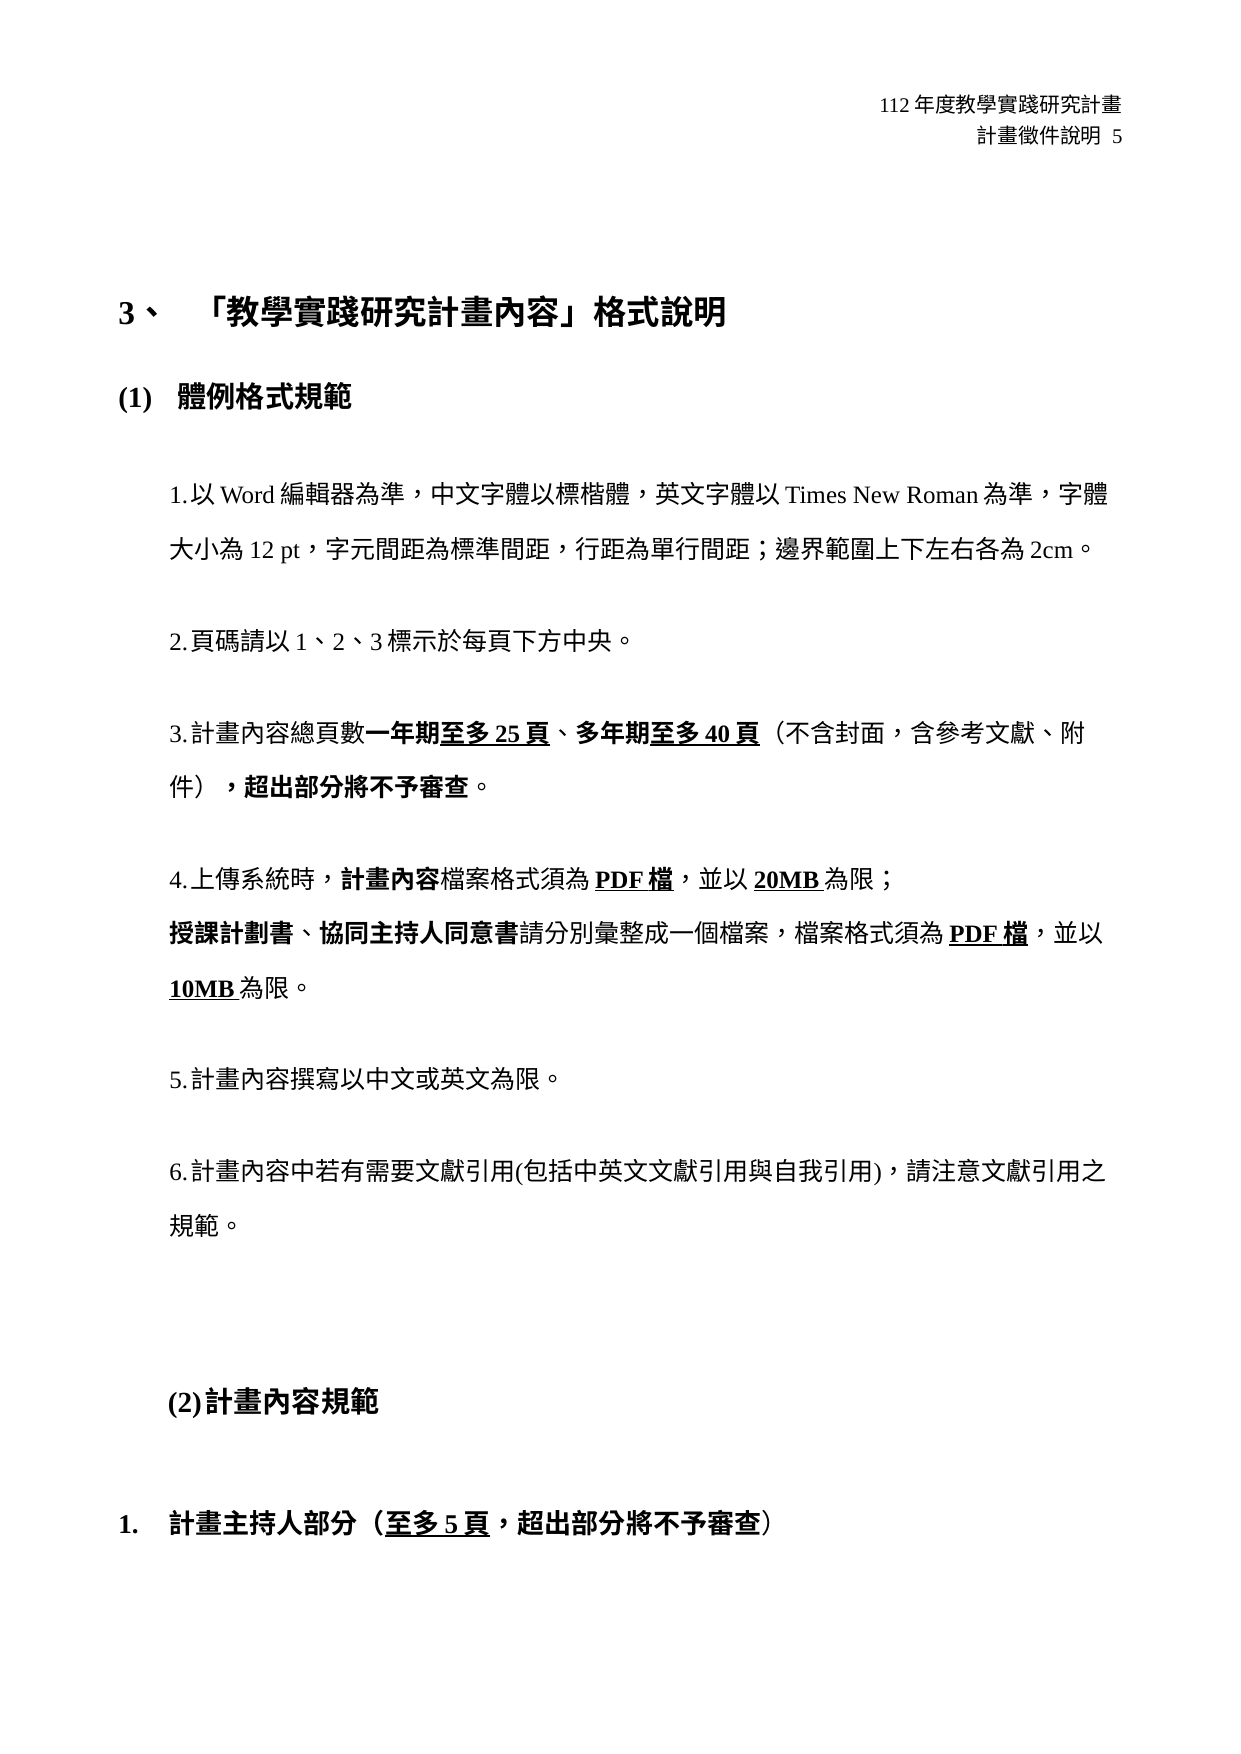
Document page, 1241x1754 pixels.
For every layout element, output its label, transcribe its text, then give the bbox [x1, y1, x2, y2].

list 計畫內容撰寫以中文或英文為限。 [169, 1060, 1122, 1096]
list 「教學實踐研究計畫內容」格式說明 [118, 269, 1122, 331]
list 以Word編輯器為準，中文字體以標楷體，英文字體以Times New Roman為準，字體大小為12 pt，字元間距為標準間距，行距為單行間距；邊界範圍上下左右各為2cm。 [169, 475, 1122, 566]
list 體例格式規範 [118, 374, 1122, 416]
list 計畫內容規範 [168, 1379, 1122, 1421]
list 計畫內容總頁數一年期至多25頁、多年期至多40頁（不含封面，含參考文獻、附件），超出部分將不予審查。 [169, 713, 1122, 804]
list 計畫主持人部分（至多5頁，超出部分將不予審查） [118, 1479, 1122, 1542]
list 頁碼請以1、2、3標示於每頁下方中央。 [169, 621, 1122, 657]
list 上傳系統時，計畫內容檔案格式須為PDF檔，並以20MB為限； 授課計劃書、協同主持人同意書請分別彙整成一個檔案，檔案格式須為PDF檔，並以10MB為限。 [169, 859, 1122, 1004]
list 計畫內容中若有需要文獻引用(包括中英文文獻引用與自我引用)，請注意文獻引用之規範。 [169, 1152, 1122, 1242]
